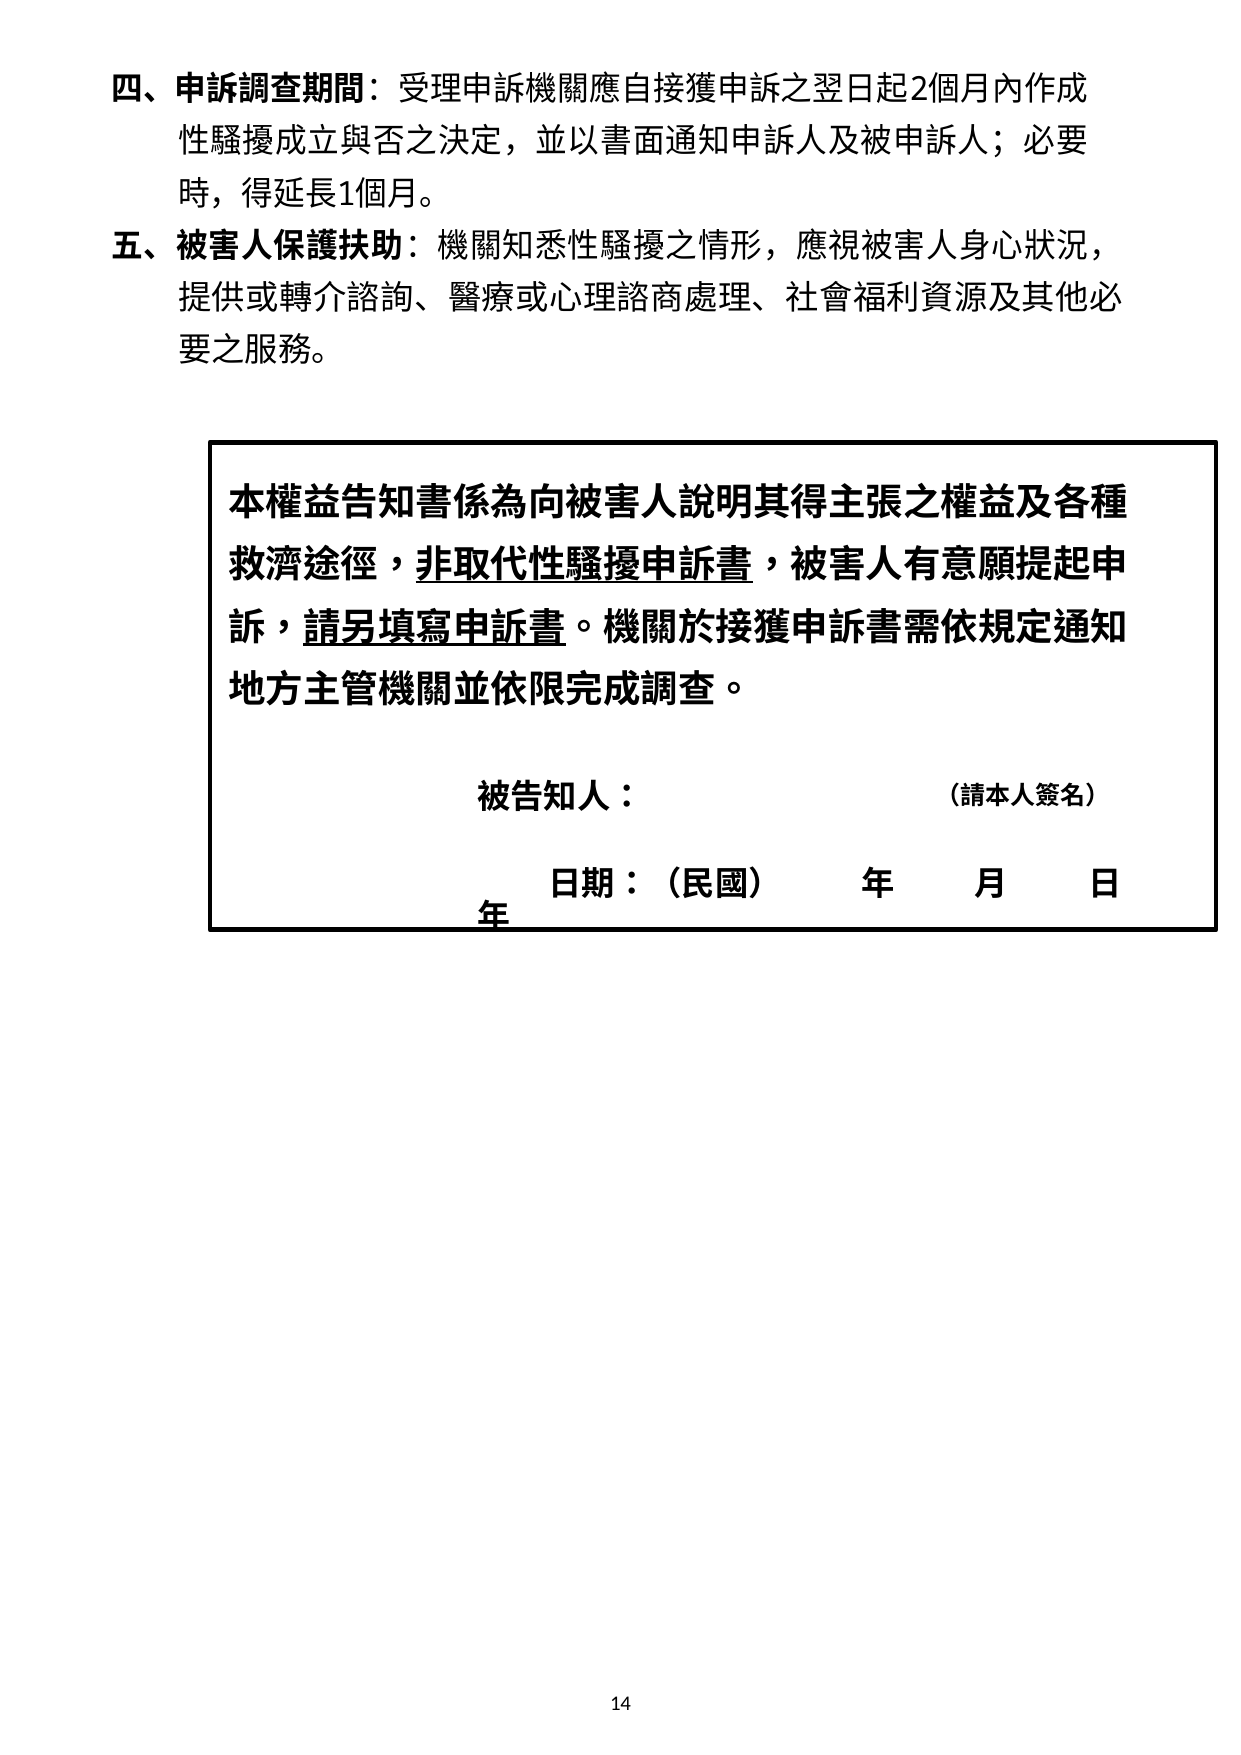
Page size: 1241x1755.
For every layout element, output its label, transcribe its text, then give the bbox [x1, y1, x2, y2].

text 五、被害人保護扶助：機關知悉性騷擾之情形，應視被害人身心狀況，提供或轉介諮詢、醫療或心理諮商處理、社會福利資源及其他必要之服務。 [111, 215, 1122, 372]
text 四、申訴調查期間：受理申訴機關應自接獲申訴之翌日起2個月內作成性騷擾成立與否之決定，並以書面通知申訴人及被申訴人；必要時，得延長1個月。 [111, 59, 1088, 215]
